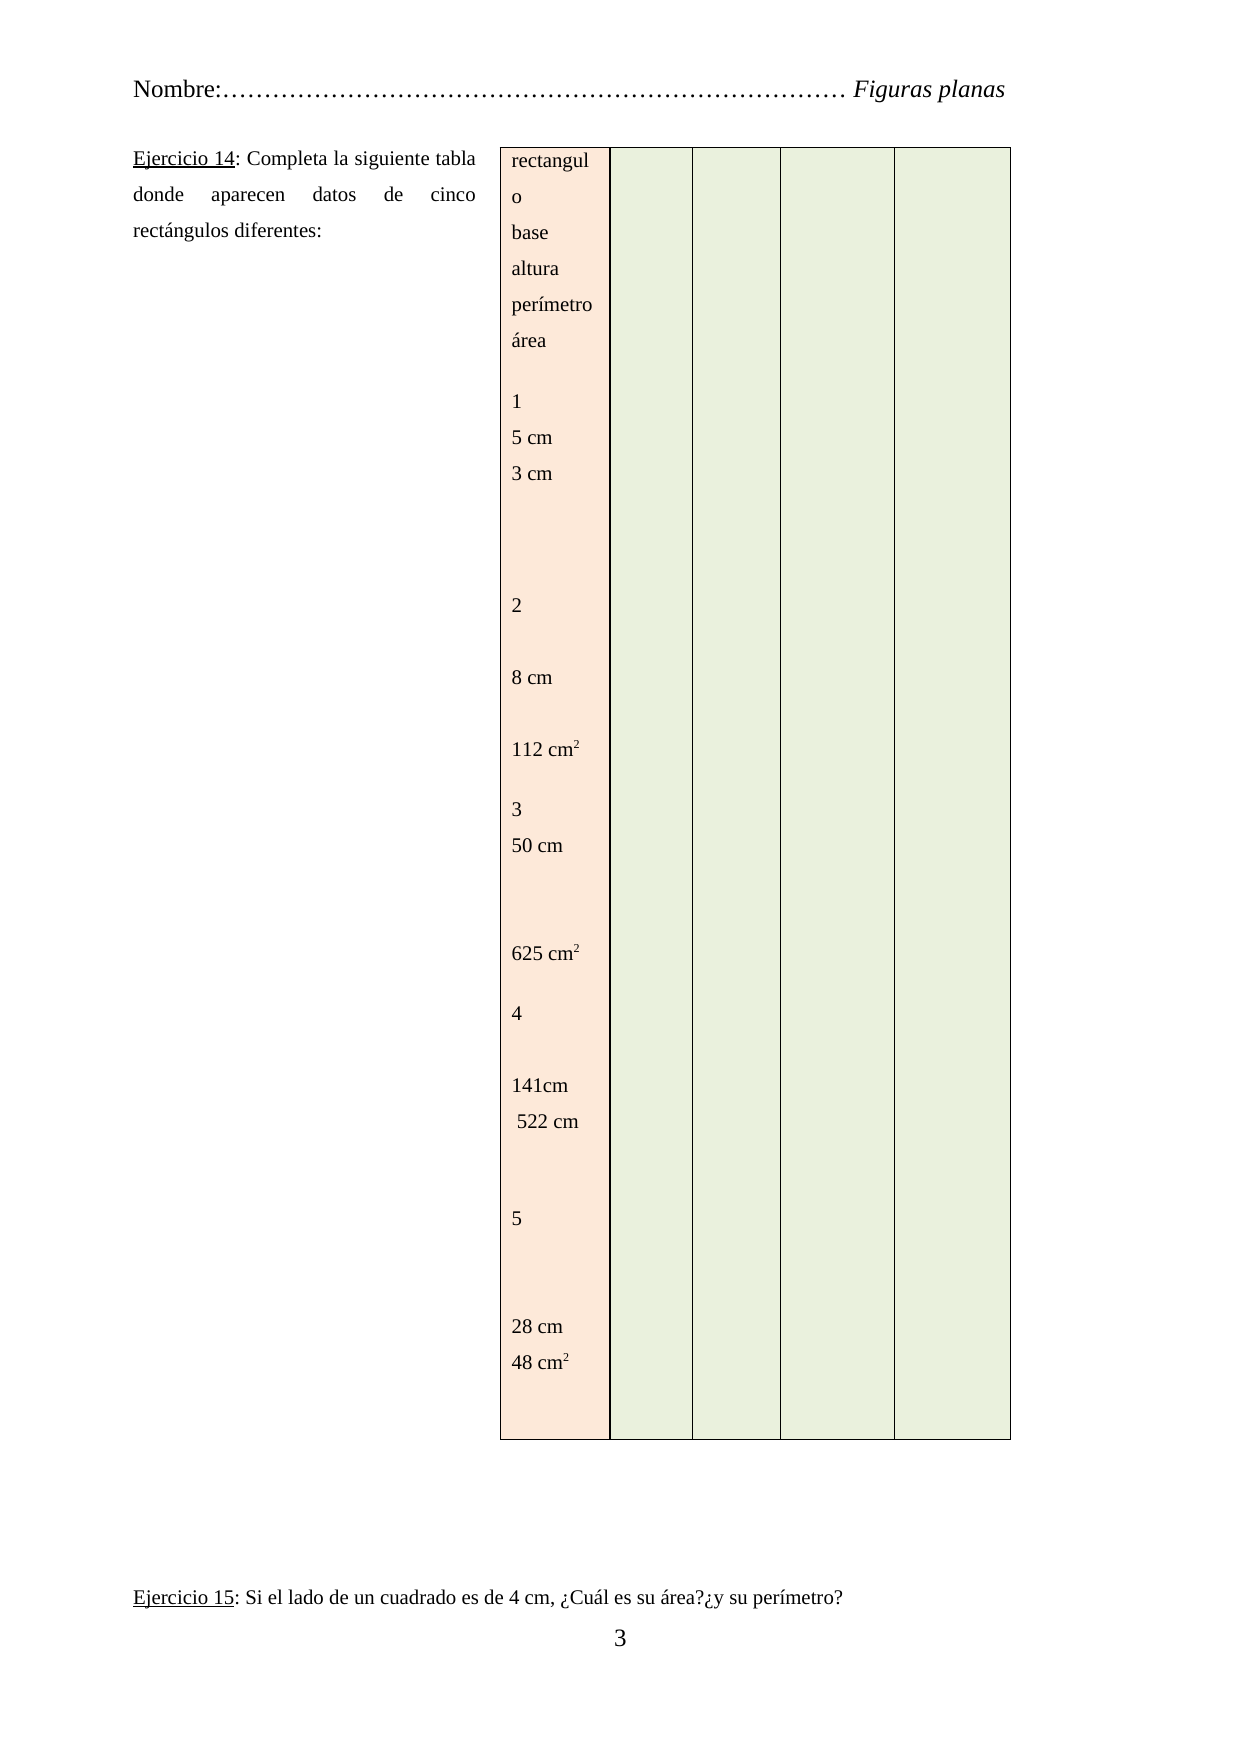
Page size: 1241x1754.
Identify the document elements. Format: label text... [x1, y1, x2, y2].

table_cell [907, 1497, 1010, 1526]
table_cell [500, 1497, 602, 1526]
table_cell [704, 1469, 805, 1497]
table_cell [602, 1469, 704, 1497]
table_header rectangulo base altura perímetro área 1 5 cm 3 cm 2 8 cm 112 cm2 3 50 cm 625 cm2 4 141cm 522 cm 5 28 cm 48 cm2 [501, 148, 609, 1439]
table_header [1012, 146, 1022, 1585]
text Ejercicio 15: Si el lado de un cuadrado es de 4 cm, ¿Cuál es su área?¿y su perímetro? [133, 1585, 1107, 1609]
table_header [611, 148, 692, 1439]
table_cell [602, 1555, 704, 1583]
table_cell [500, 1440, 602, 1468]
table_cell [907, 1555, 1010, 1583]
table_header [693, 148, 780, 1439]
table_cell [805, 1497, 907, 1526]
table_header Ejercicio 14: Completa la siguiente tabla donde aparecen datos de cinco rectángulos diferentes: [122, 146, 487, 1585]
table_cell [704, 1440, 805, 1468]
table_cell [602, 1497, 704, 1526]
table_cell [907, 1526, 1010, 1555]
table_cell [805, 1555, 907, 1583]
table_cell [805, 1469, 907, 1497]
table_cell [500, 1555, 602, 1583]
table_cell [500, 1469, 602, 1497]
table_header [487, 146, 498, 1585]
table_cell [602, 1526, 704, 1555]
table_cell [602, 1440, 704, 1468]
table_cell [704, 1497, 805, 1526]
table_cell [805, 1440, 907, 1468]
table_header [895, 148, 1010, 1439]
table_cell [907, 1440, 1010, 1468]
table_cell [704, 1526, 805, 1555]
table_cell [907, 1469, 1010, 1497]
table_cell [704, 1555, 805, 1583]
table_cell [500, 1526, 602, 1555]
table_header [781, 148, 894, 1439]
table_cell [805, 1526, 907, 1555]
